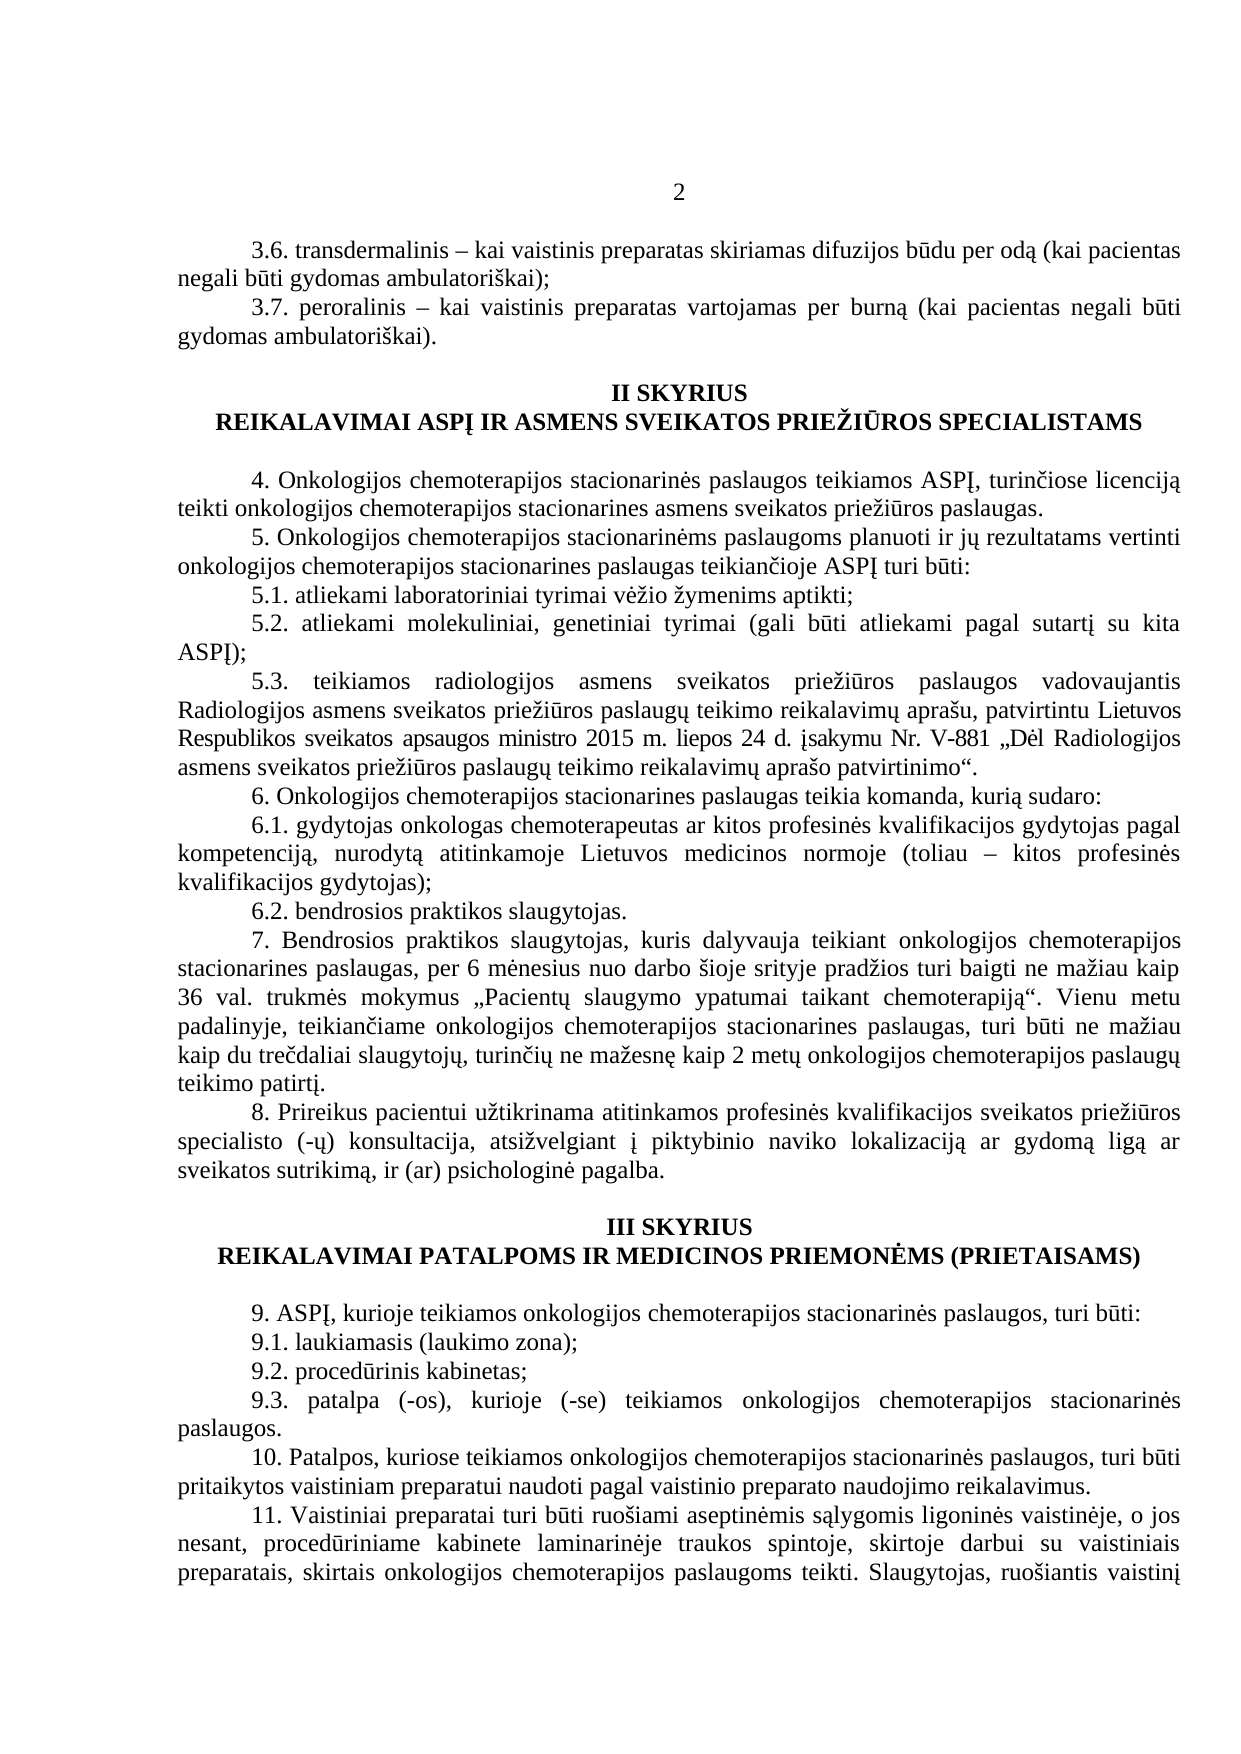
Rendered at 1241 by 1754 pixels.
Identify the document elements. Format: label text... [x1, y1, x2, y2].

text REIKALAVIMAI ASPĮ IR ASMENS SVEIKATOS PRIEŽIŪROS SPECIALISTAMS [177, 407, 1181, 436]
text 9. ASPĮ, kurioje teikiamos onkologijos chemoterapijos stacionarinės paslaugos, turi būti: [177, 1298, 1181, 1327]
text 3.7. peroralinis – kai vaistinis preparatas vartojamas per burną (kai pacientas negali būti gydomas ambulatoriškai). [177, 292, 1181, 350]
text 3.6. transdermalinis – kai vaistinis preparatas skiriamas difuzijos būdu per odą (kai pacientas negali būti gydomas ambulatoriškai); [177, 235, 1181, 292]
text II SKYRIUS [177, 378, 1181, 407]
text REIKALAVIMAI PATALPOMS IR MEDICINOS PRIEMONĖMS (PRIETAISAMS) [177, 1241, 1181, 1270]
text 8. Prireikus pacientui užtikrinama atitinkamos profesinės kvalifikacijos sveikatos priežiūros specialisto (-ų) konsultacija, atsižvelgiant į piktybinio naviko lokalizaciją ar gydomą ligą ar sveikatos sutrikimą, ir (ar) psichologinė pagalba. [177, 1097, 1181, 1183]
text 9.3. patalpa (-os), kurioje (-se) teikiamos onkologijos chemoterapijos stacionarinės paslaugos. [177, 1385, 1181, 1442]
text 5.2. atliekami molekuliniai, genetiniai tyrimai (gali būti atliekami pagal sutartį su kita ASPĮ); [177, 608, 1181, 666]
text 5. Onkologijos chemoterapijos stacionarinėms paslaugoms planuoti ir jų rezultatams vertinti onkologijos chemoterapijos stacionarines paslaugas teikiančioje ASPĮ turi būti: [177, 522, 1181, 580]
text 6.1. gydytojas onkologas chemoterapeutas ar kitos profesinės kvalifikacijos gydytojas pagal kompetenciją, nurodytą atitinkamoje Lietuvos medicinos normoje (toliau – kitos profesinės kvalifikacijos gydytojas); [177, 810, 1181, 896]
text 6. Onkologijos chemoterapijos stacionarines paslaugas teikia komanda, kurią sudaro: [177, 781, 1181, 810]
text 9.2. procedūrinis kabinetas; [177, 1356, 1181, 1385]
text 10. Patalpos, kuriose teikiamos onkologijos chemoterapijos stacionarinės paslaugos, turi būti pritaikytos vaistiniam preparatui naudoti pagal vaistinio preparato naudojimo reikalavimus. [177, 1442, 1181, 1500]
text III SKYRIUS [177, 1212, 1181, 1241]
text 11. Vaistiniai preparatai turi būti ruošiami aseptinėmis sąlygomis ligoninės vaistinėje, o jos nesant, procedūriniame kabinete laminarinėje traukos spintoje, skirtoje darbui su vaistiniais preparatais, skirtais onkologijos chemoterapijos paslaugoms teikti. Slaugytojas, ruošiantis vaistinį [177, 1500, 1181, 1586]
text 5.3. teikiamos radiologijos asmens sveikatos priežiūros paslaugos vadovaujantis Radiologijos asmens sveikatos priežiūros paslaugų teikimo reikalavimų aprašu, patvirtintu Lietuvos Respublikos sveikatos apsaugos ministro 2015 m. liepos 24 d. įsakymu Nr. V-881 „Dėl Radiologijos asmens sveikatos priežiūros paslaugų teikimo reikalavimų aprašo patvirtinimo“. [177, 666, 1181, 781]
text 6.2. bendrosios praktikos slaugytojas. [177, 896, 1181, 925]
text 5.1. atliekami laboratoriniai tyrimai vėžio žymenims aptikti; [177, 580, 1181, 608]
text 4. Onkologijos chemoterapijos stacionarinės paslaugos teikiamos ASPĮ, turinčiose licenciją teikti onkologijos chemoterapijos stacionarines asmens sveikatos priežiūros paslaugas. [177, 465, 1181, 522]
text 7. Bendrosios praktikos slaugytojas, kuris dalyvauja teikiant onkologijos chemoterapijos stacionarines paslaugas, per 6 mėnesius nuo darbo šioje srityje pradžios turi baigti ne mažiau kaip 36 val. trukmės mokymus „Pacientų slaugymo ypatumai taikant chemoterapiją“. Vienu metu padalinyje, teikiančiame onkologijos chemoterapijos stacionarines paslaugas, turi būti ne mažiau kaip du trečdaliai slaugytojų, turinčių ne mažesnę kaip 2 metų onkologijos chemoterapijos paslaugų teikimo patirtį. [177, 925, 1181, 1097]
text 9.1. laukiamasis (laukimo zona); [177, 1327, 1181, 1356]
